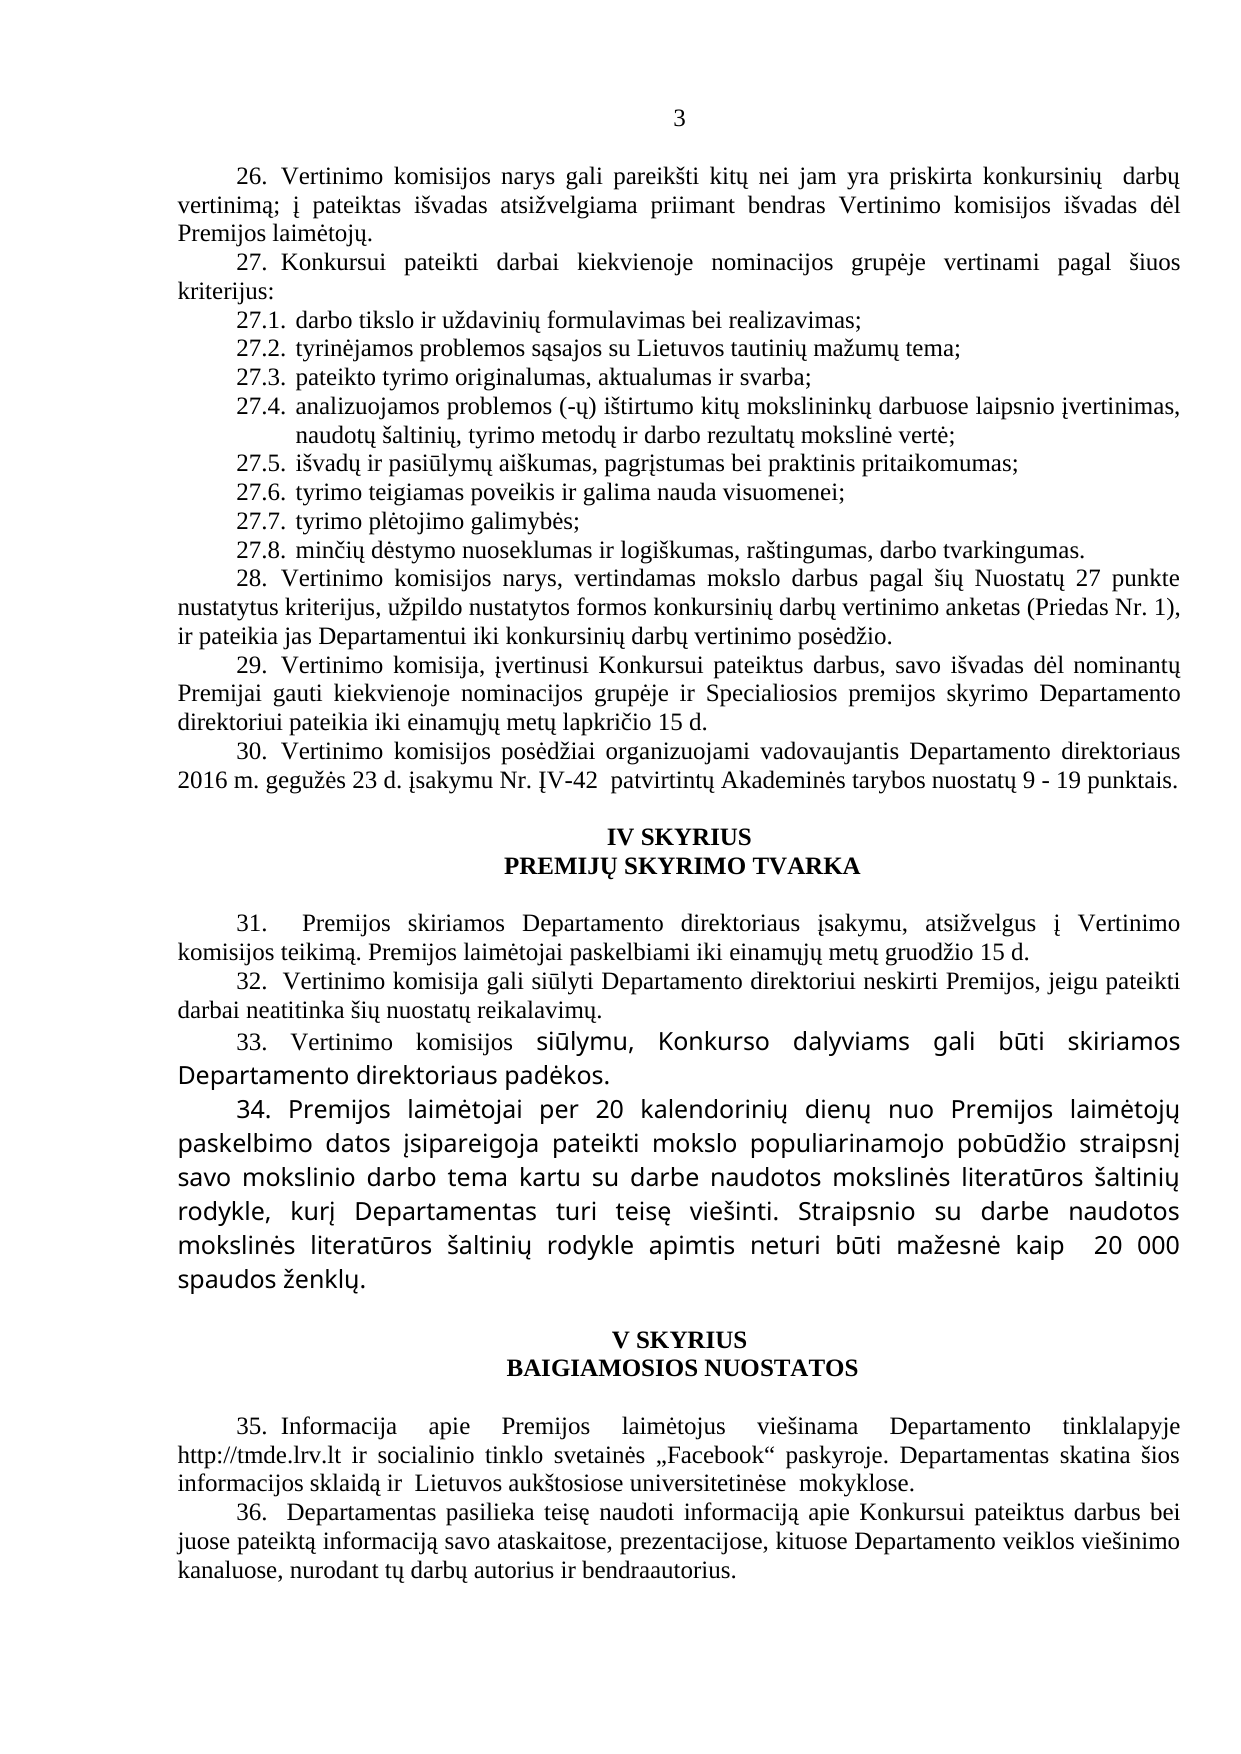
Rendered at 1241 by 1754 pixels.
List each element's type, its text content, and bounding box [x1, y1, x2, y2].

text BAIGIAMOSIOS NUOSTATOS [177, 1353, 1181, 1382]
text PREMIJŲ SKYRIMO TVARKA [177, 851, 1181, 880]
text 31. Premijos skiriamos Departamento direktoriaus įsakymu, atsižvelgus į Vertinimo komisijos teikimą. Premijos laimėtojai paskelbiami iki einamųjų metų gruodžio 15 d. [177, 908, 1181, 966]
text 27.1. darbo tikslo ir uždavinių formulavimas bei realizavimas; [236, 305, 1181, 333]
text 30. Vertinimo komisijos posėdžiai organizuojami vadovaujantis Departamento direktoriaus 2016 m. gegužės 23 d. įsakymu Nr. ĮV-42 patvirtintų Akademinės tarybos nuostatų 9 - 19 punktais. [177, 736, 1181, 793]
text 27.5. išvadų ir pasiūlymų aiškumas, pagrįstumas bei praktinis pritaikomumas; [236, 448, 1181, 477]
text 27.6. tyrimo teigiamas poveikis ir galima nauda visuomenei; [236, 477, 1181, 506]
text IV SKYRIUS [177, 822, 1181, 851]
text 27.8. minčių dėstymo nuoseklumas ir logiškumas, raštingumas, darbo tvarkingumas. [236, 535, 1181, 563]
text 32. Vertinimo komisija gali siūlyti Departamento direktoriui neskirti Premijos, jeigu pateikti darbai neatitinka šių nuostatų reikalavimų. [177, 966, 1181, 1023]
text 27.7. tyrimo plėtojimo galimybės; [236, 506, 1181, 535]
text V SKYRIUS [177, 1325, 1181, 1353]
text 27.3. pateikto tyrimo originalumas, aktualumas ir svarba; [236, 362, 1181, 391]
text 33. Vertinimo komisijos siūlymu, Konkurso dalyviams gali būti skiriamos Departamento direktoriaus padėkos. [177, 1023, 1181, 1092]
text 27. Konkursui pateikti darbai kiekvienoje nominacijos grupėje vertinami pagal šiuos kriterijus: [177, 247, 1181, 305]
text 28. Vertinimo komisijos narys, vertindamas mokslo darbus pagal šių Nuostatų 27 punkte nustatytus kriterijus, užpildo nustatytos formos konkursinių darbų vertinimo anketas (Priedas Nr. 1), ir pateikia jas Departamentui iki konkursinių darbų vertinimo posėdžio. [177, 563, 1181, 650]
text 35. Informacija apie Premijos laimėtojus viešinama Departamento tinklalapyje http://tmde.lrv.lt ir socialinio tinklo svetainės „Facebook“ paskyroje. Departamentas skatina šios informacijos sklaidą ir Lietuvos aukštosiose universitetinėse mokyklose. [177, 1411, 1181, 1497]
text 36. Departamentas pasilieka teisę naudoti informaciją apie Konkursui pateiktus darbus bei juose pateiktą informaciją savo ataskaitose, prezentacijose, kituose Departamento veiklos viešinimo kanaluose, nurodant tų darbų autorius ir bendraautorius. [177, 1497, 1181, 1583]
text 34. Premijos laimėtojai per 20 kalendorinių dienų nuo Premijos laimėtojų paskelbimo datos įsipareigoja pateikti mokslo populiarinamojo pobūdžio straipsnį savo mokslinio darbo tema kartu su darbe naudotos mokslinės literatūros šaltinių rodykle, kurį Departamentas turi teisę viešinti. Straipsnio su darbe naudotos mokslinės literatūros šaltinių rodykle apimtis neturi būti mažesnė kaip 20 000 spaudos ženklų. [177, 1092, 1181, 1296]
text 27.4. analizuojamos problemos (-ų) ištirtumo kitų mokslininkų darbuose laipsnio įvertinimas, naudotų šaltinių, tyrimo metodų ir darbo rezultatų mokslinė vertė; [236, 391, 1181, 448]
text 26. Vertinimo komisijos narys gali pareikšti kitų nei jam yra priskirta konkursinių darbų vertinimą; į pateiktas išvadas atsižvelgiama priimant bendras Vertinimo komisijos išvadas dėl Premijos laimėtojų. [177, 161, 1181, 247]
text 29. Vertinimo komisija, įvertinusi Konkursui pateiktus darbus, savo išvadas dėl nominantų Premijai gauti kiekvienoje nominacijos grupėje ir Specialiosios premijos skyrimo Departamento direktoriui pateikia iki einamųjų metų lapkričio 15 d. [177, 650, 1181, 736]
text 27.2. tyrinėjamos problemos sąsajos su Lietuvos tautinių mažumų tema; [236, 333, 1181, 362]
